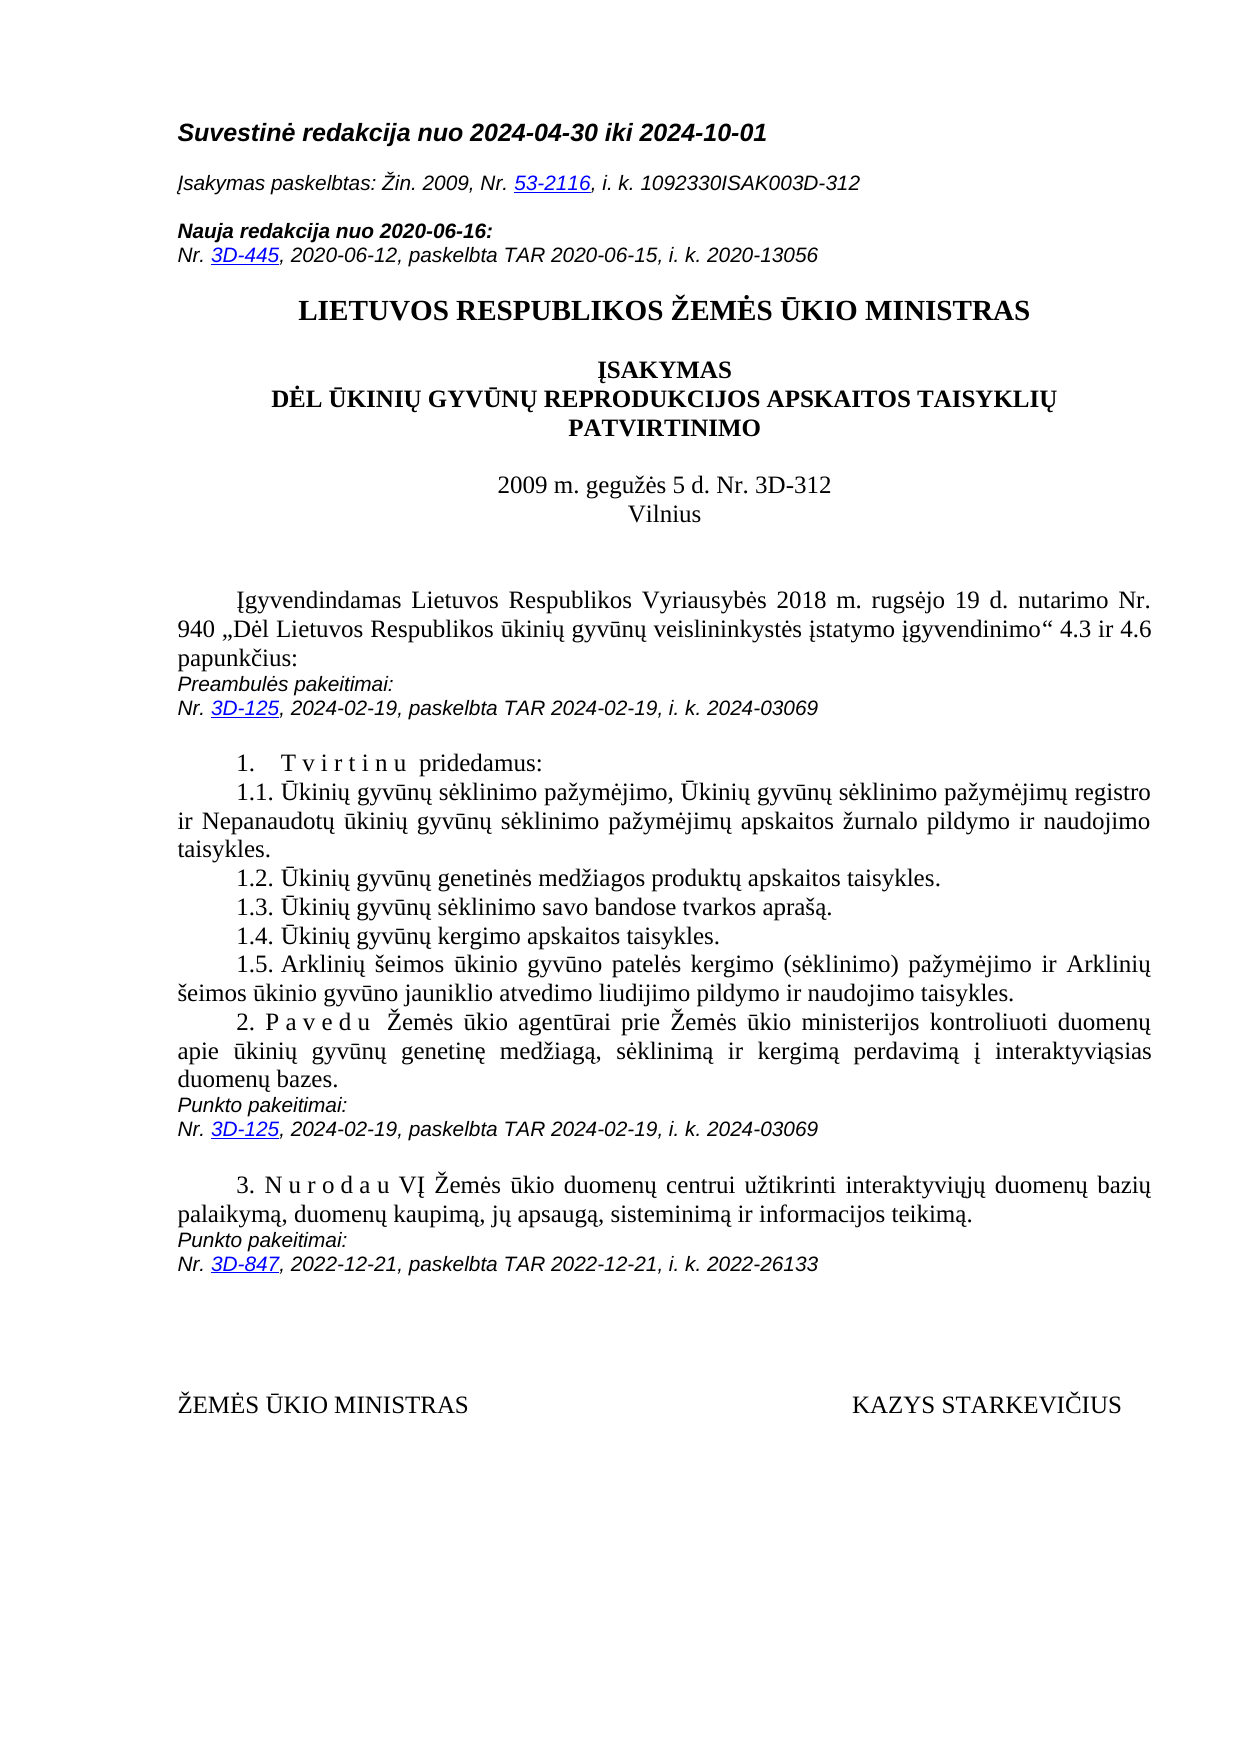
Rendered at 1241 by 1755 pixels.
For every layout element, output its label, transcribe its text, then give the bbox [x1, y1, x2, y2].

text Preambulės pakeitimai: [177, 672, 1152, 696]
text Nr. 3D-125, 2024-02-19, paskelbta TAR 2024-02-19, i. k. 2024-03069 [177, 696, 1152, 719]
text 1.4. Ūkinių gyvūnų kergimo apskaitos taisykles. [177, 921, 1152, 949]
text 1.5. Arklinių šeimos ūkinio gyvūno patelės kergimo (sėklinimo) pažymėjimo ir Arklinių šeimos ūkinio gyvūno jauniklio atvedimo liudijimo pildymo ir naudojimo taisykles. [177, 949, 1152, 1007]
text Punkto pakeitimai: [177, 1093, 1152, 1117]
text 1.1. Ūkinių gyvūnų sėklinimo pažymėjimo, Ūkinių gyvūnų sėklinimo pažymėjimų registro ir Nepanaudotų ūkinių gyvūnų sėklinimo pažymėjimų apskaitos žurnalo pildymo ir naudojimo taisykles. [177, 777, 1152, 863]
text ĮSAKYMAS [177, 355, 1152, 384]
text Vilnius [177, 499, 1152, 528]
text 1. Tvirtinu pridedamus: [177, 748, 1152, 777]
text 1.3. Ūkinių gyvūnų sėklinimo savo bandose tvarkos aprašą. [177, 892, 1152, 921]
text 2009 m. gegužės 5 d. Nr. 3D-312 [177, 470, 1152, 499]
text 3. Nurodau VĮ Žemės ūkio duomenų centrui užtikrinti interaktyviųjų duomenų bazių palaikymą, duomenų kaupimą, jų apsaugą, sisteminimą ir informacijos teikimą. [177, 1170, 1152, 1227]
text 2. Pavedu Žemės ūkio agentūrai prie Žemės ūkio ministerijos kontroliuoti duomenų apie ūkinių gyvūnų genetinę medžiagą, sėklinimą ir kergimą perdavimą į interaktyviąsias duomenų bazes. [177, 1007, 1152, 1093]
text Nr. 3D-125, 2024-02-19, paskelbta TAR 2024-02-19, i. k. 2024-03069 [177, 1117, 1152, 1141]
text 1.2. Ūkinių gyvūnų genetinės medžiagos produktų apskaitos taisykles. [177, 863, 1152, 892]
text DĖL ŪKINIŲ GYVŪNŲ REPRODUKCIJOS APSKAITOS TAISYKLIŲ PATVIRTINIMO [177, 384, 1152, 442]
text Suvestinė redakcija nuo 2024-04-30 iki 2024-10-01 [177, 118, 1152, 147]
text Įsakymas paskelbtas: Žin. 2009, Nr. 53-2116, i. k. 1092330ISAK003D-312 [177, 171, 1152, 195]
text Nr. 3D-847, 2022-12-21, paskelbta TAR 2022-12-21, i. k. 2022-26133 [177, 1251, 1152, 1275]
text Nr. 3D-445, 2020-06-12, paskelbta TAR 2020-06-15, i. k. 2020-13056 [177, 243, 1152, 267]
text Nauja redakcija nuo 2020-06-16: [177, 219, 1152, 243]
text ŽEMĖS ŪKIO MINISTRAS KAZYS STARKEVIČIUS [177, 1390, 1152, 1419]
text Įgyvendindamas Lietuvos Respublikos Vyriausybės 2018 m. rugsėjo 19 d. nutarimo Nr. 940 „Dėl Lietuvos Respublikos ūkinių gyvūnų veislininkystės įstatymo įgyvendinimo“ 4.3 ir 4.6 papunkčius: [177, 585, 1152, 672]
text LIETUVOS RESPUBLIKOS ŽEMĖS ŪKIO MINISTRAS [177, 293, 1152, 327]
text Punkto pakeitimai: [177, 1227, 1152, 1251]
